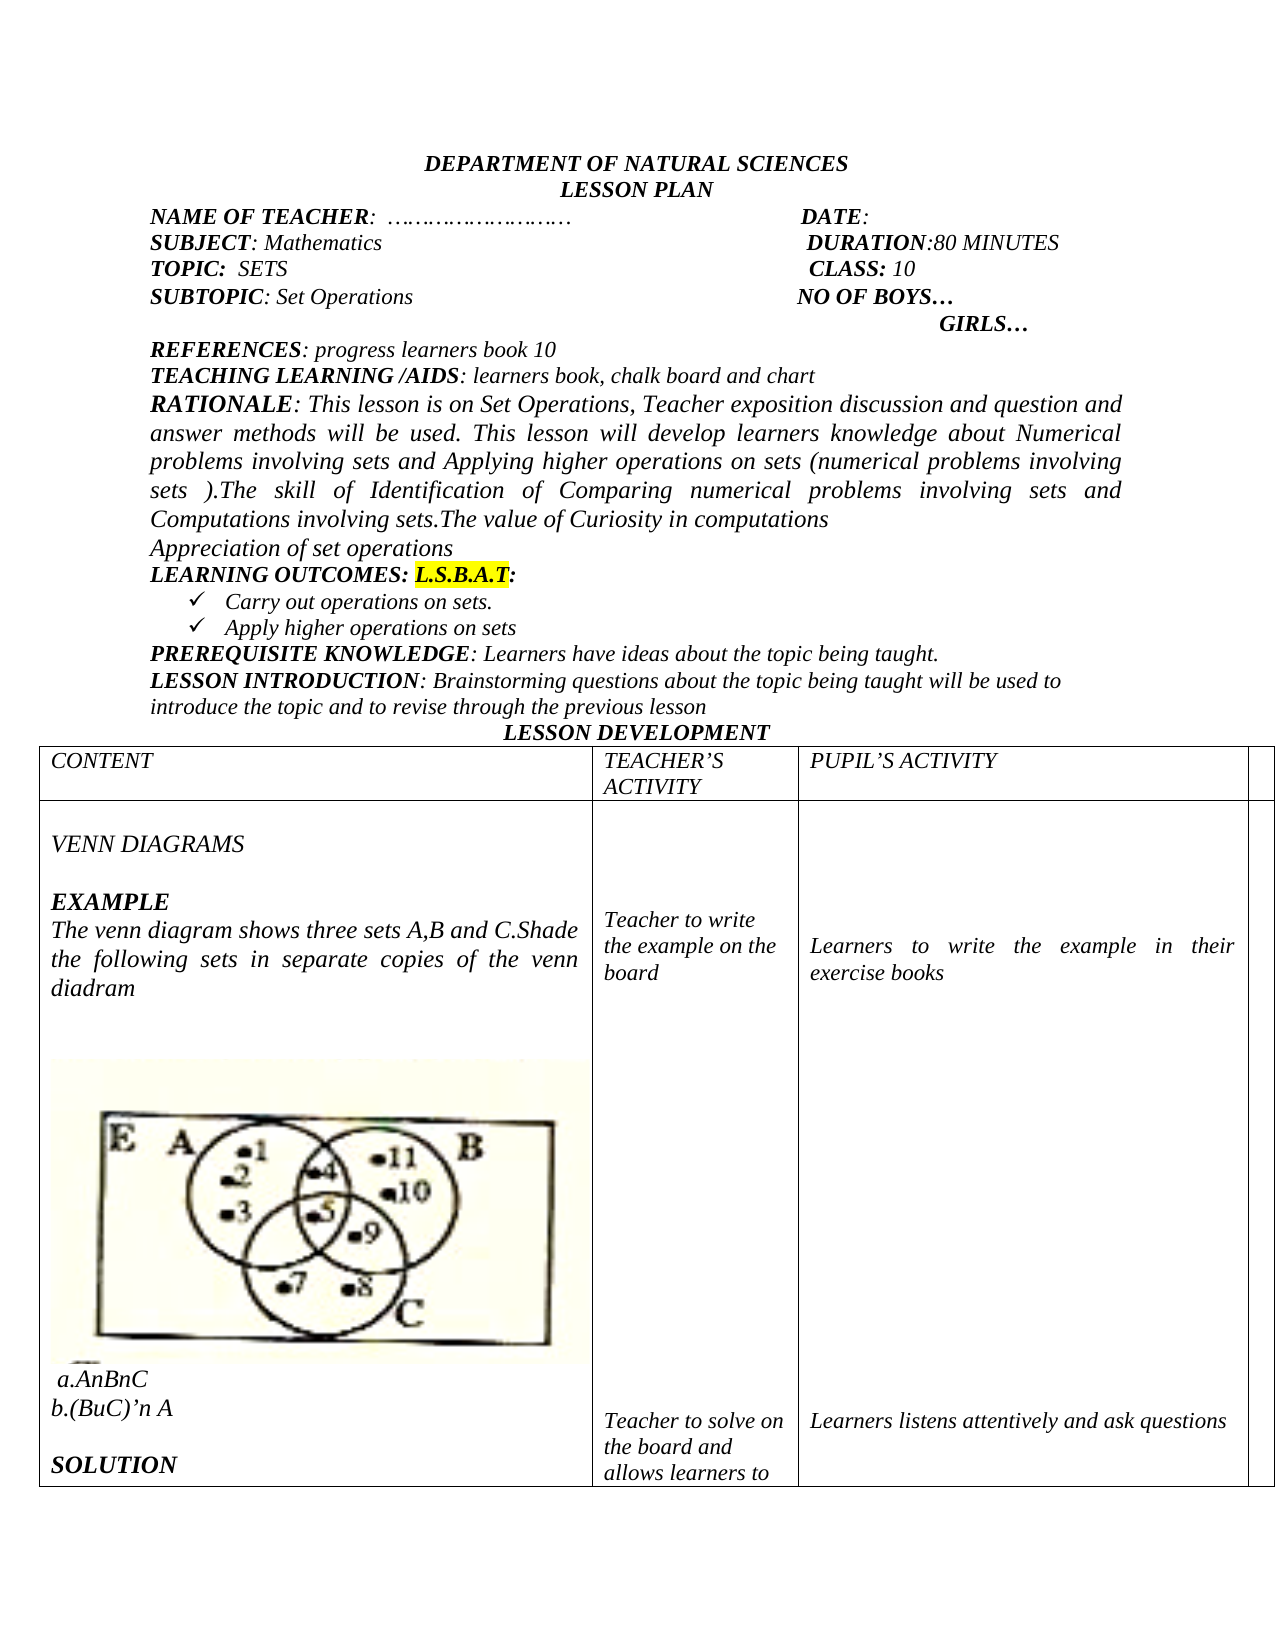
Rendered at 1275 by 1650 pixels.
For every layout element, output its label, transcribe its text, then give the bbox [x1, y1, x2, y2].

table_header [1249, 747, 1274, 799]
text GIRLS… [150, 310, 1125, 336]
text SUBJECT: Mathematics DURATION:80 MINUTES [150, 229, 1125, 255]
list Apply higher operations on sets [187, 614, 1125, 640]
text LESSON PLAN [150, 176, 1125, 203]
table_header CONTENT [40, 747, 592, 799]
text Appreciation of set operations [150, 533, 1125, 561]
table_cell VENN DIAGRAMS EXAMPLE The venn diagram shows three sets A,B and C.Shade the following sets in separate copies of the venn diadram a.AnBnC b.(BuC)’n A SOLUTION [40, 801, 592, 1486]
text LESSON DEVELOPMENT [150, 719, 1125, 746]
text NAME OF TEACHER: ……………………… DATE: [150, 203, 1125, 229]
text PREREQUISITE KNOWLEDGE: Learners have ideas about the topic being taught. [150, 640, 1125, 667]
text LEARNING OUTCOMES: L.S.B.A.T: [150, 561, 1125, 588]
table_cell Teacher to write the example on the board Teacher to solve on the board and allows learners to [593, 801, 798, 1486]
text LESSON INTRODUCTION: Brainstorming questions about the topic being taught will be used to introduce the topic and to revise through the previous lesson [150, 667, 1125, 719]
text TOPIC: SETS CLASS: 10 [150, 255, 1125, 282]
list Carry out operations on sets. [187, 588, 1125, 614]
text DEPARTMENT OF NATURAL SCIENCES [150, 150, 1125, 176]
table_header PUPIL’S ACTIVITY [799, 747, 1248, 799]
text TEACHING LEARNING /AIDS: learners book, chalk board and chart [150, 362, 1125, 389]
table_header TEACHER’S ACTIVITY [593, 747, 798, 799]
text RATIONALE: This lesson is on Set Operations, Teacher exposition discussion and question and answer methods will be used. This lesson will develop learners knowledge about Numerical problems involving sets and Applying higher operations on sets (numerical problems involving sets ).The skill of Identification of Comparing numerical problems involving sets and Computations involving sets.The value of Curiosity in computations [150, 389, 1125, 533]
text SUBTOPIC: Set Operations NO OF BOYS… [150, 282, 1125, 310]
table_cell Learners to write the example in their exercise books Learners listens attentively and ask questions [799, 801, 1248, 1486]
text REFERENCES: progress learners book 10 [150, 336, 1125, 362]
table_cell [1249, 801, 1274, 1486]
